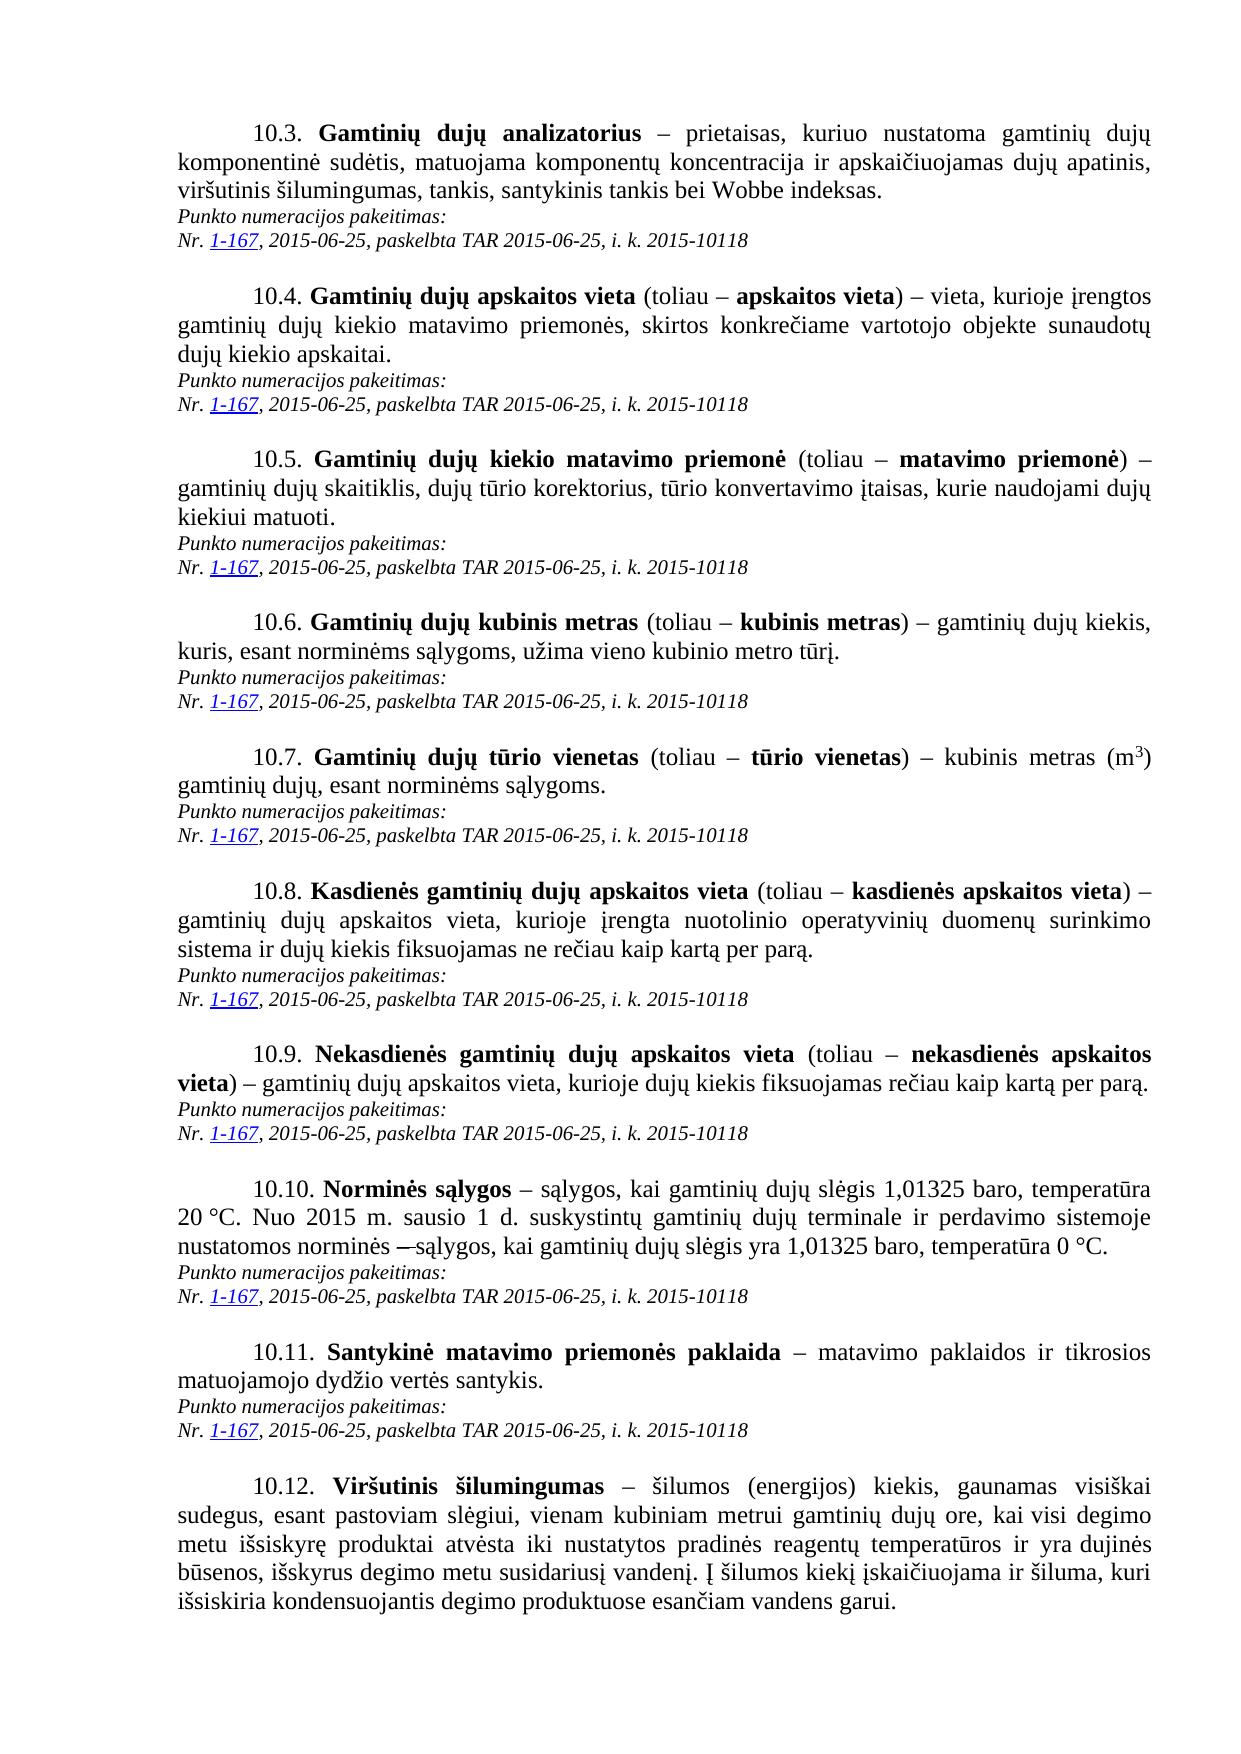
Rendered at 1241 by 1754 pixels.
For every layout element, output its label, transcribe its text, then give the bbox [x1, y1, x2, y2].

text Punkto numeracijos pakeitimas: [177, 665, 1152, 689]
text Nr. 1-167, 2015-06-25, paskelbta TAR 2015-06-25, i. k. 2015-10118 [177, 1418, 1152, 1442]
text Nr. 1-167, 2015-06-25, paskelbta TAR 2015-06-25, i. k. 2015-10118 [177, 1121, 1152, 1145]
text Punkto numeracijos pakeitimas: [177, 367, 1152, 392]
text 10.10. Norminės sąlygos – sąlygos, kai gamtinių dujų slėgis 1,01325 baro, temperatūra 20 °C. Nuo 2015 m. sausio 1 d. suskystintų gamtinių dujų terminale ir perdavimo sistemoje nustatomos norminės – sąlygos, kai gamtinių dujų slėgis yra 1,01325 baro, temperatūra 0 °C. [177, 1174, 1152, 1260]
text Punkto numeracijos pakeitimas: [177, 799, 1152, 823]
text Punkto numeracijos pakeitimas: [177, 1260, 1152, 1284]
text Punkto numeracijos pakeitimas: [177, 1394, 1152, 1418]
text Nr. 1-167, 2015-06-25, paskelbta TAR 2015-06-25, i. k. 2015-10118 [177, 689, 1152, 713]
text Nr. 1-167, 2015-06-25, paskelbta TAR 2015-06-25, i. k. 2015-10118 [177, 823, 1152, 847]
text Punkto numeracijos pakeitimas: [177, 204, 1152, 228]
text Punkto numeracijos pakeitimas: [177, 962, 1152, 987]
text 10.5. Gamtinių dujų kiekio matavimo priemonė (toliau – matavimo priemonė) – gamtinių dujų skaitiklis, dujų tūrio korektorius, tūrio konvertavimo įtaisas, kurie naudojami dujų kiekiui matuoti. [177, 444, 1152, 531]
text Punkto numeracijos pakeitimas: [177, 1097, 1152, 1121]
text Nr. 1-167, 2015-06-25, paskelbta TAR 2015-06-25, i. k. 2015-10118 [177, 228, 1152, 252]
text Nr. 1-167, 2015-06-25, paskelbta TAR 2015-06-25, i. k. 2015-10118 [177, 555, 1152, 579]
text Nr. 1-167, 2015-06-25, paskelbta TAR 2015-06-25, i. k. 2015-10118 [177, 987, 1152, 1011]
text 10.9. Nekasdienės gamtinių dujų apskaitos vieta (toliau – nekasdienės apskaitos vieta) – gamtinių dujų apskaitos vieta, kurioje dujų kiekis fiksuojamas rečiau kaip kartą per parą. [177, 1039, 1152, 1097]
text 10.11. Santykinė matavimo priemonės paklaida – matavimo paklaidos ir tikrosios matuojamojo dydžio vertės santykis. [177, 1337, 1152, 1394]
text 10.4. Gamtinių dujų apskaitos vieta (toliau – apskaitos vieta) – vieta, kurioje įrengtos gamtinių dujų kiekio matavimo priemonės, skirtos konkrečiame vartotojo objekte sunaudotų dujų kiekio apskaitai. [177, 281, 1152, 367]
text Nr. 1-167, 2015-06-25, paskelbta TAR 2015-06-25, i. k. 2015-10118 [177, 1284, 1152, 1308]
text 10.6. Gamtinių dujų kubinis metras (toliau – kubinis metras) – gamtinių dujų kiekis, kuris, esant norminėms sąlygoms, užima vieno kubinio metro tūrį. [177, 607, 1152, 665]
text 10.3. Gamtinių dujų analizatorius – prietaisas, kuriuo nustatoma gamtinių dujų komponentinė sudėtis, matuojama komponentų koncentracija ir apskaičiuojamas dujų apatinis, viršutinis šilumingumas, tankis, santykinis tankis bei Wobbe indeksas. [177, 118, 1152, 204]
text Nr. 1-167, 2015-06-25, paskelbta TAR 2015-06-25, i. k. 2015-10118 [177, 392, 1152, 416]
text 10.12. Viršutinis šilumingumas – šilumos (energijos) kiekis, gaunamas visiškai sudegus, esant pastoviam slėgiui, vienam kubiniam metrui gamtinių dujų ore, kai visi degimo metu išsiskyrę produktai atvėsta iki nustatytos pradinės reagentų temperatūros ir yra dujinės būsenos, išskyrus degimo metu susidariusį vandenį. Į šilumos kiekį įskaičiuojama ir šiluma, kuri išsiskiria kondensuojantis degimo produktuose esančiam vandens garui. [177, 1471, 1152, 1615]
text 10.8. Kasdienės gamtinių dujų apskaitos vieta (toliau – kasdienės apskaitos vieta) – gamtinių dujų apskaitos vieta, kurioje įrengta nuotolinio operatyvinių duomenų surinkimo sistema ir dujų kiekis fiksuojamas ne rečiau kaip kartą per parą. [177, 876, 1152, 962]
text 10.7. Gamtinių dujų tūrio vienetas (toliau – tūrio vienetas) – kubinis metras (m3) gamtinių dujų, esant norminėms sąlygoms. [177, 742, 1152, 799]
text Punkto numeracijos pakeitimas: [177, 531, 1152, 555]
